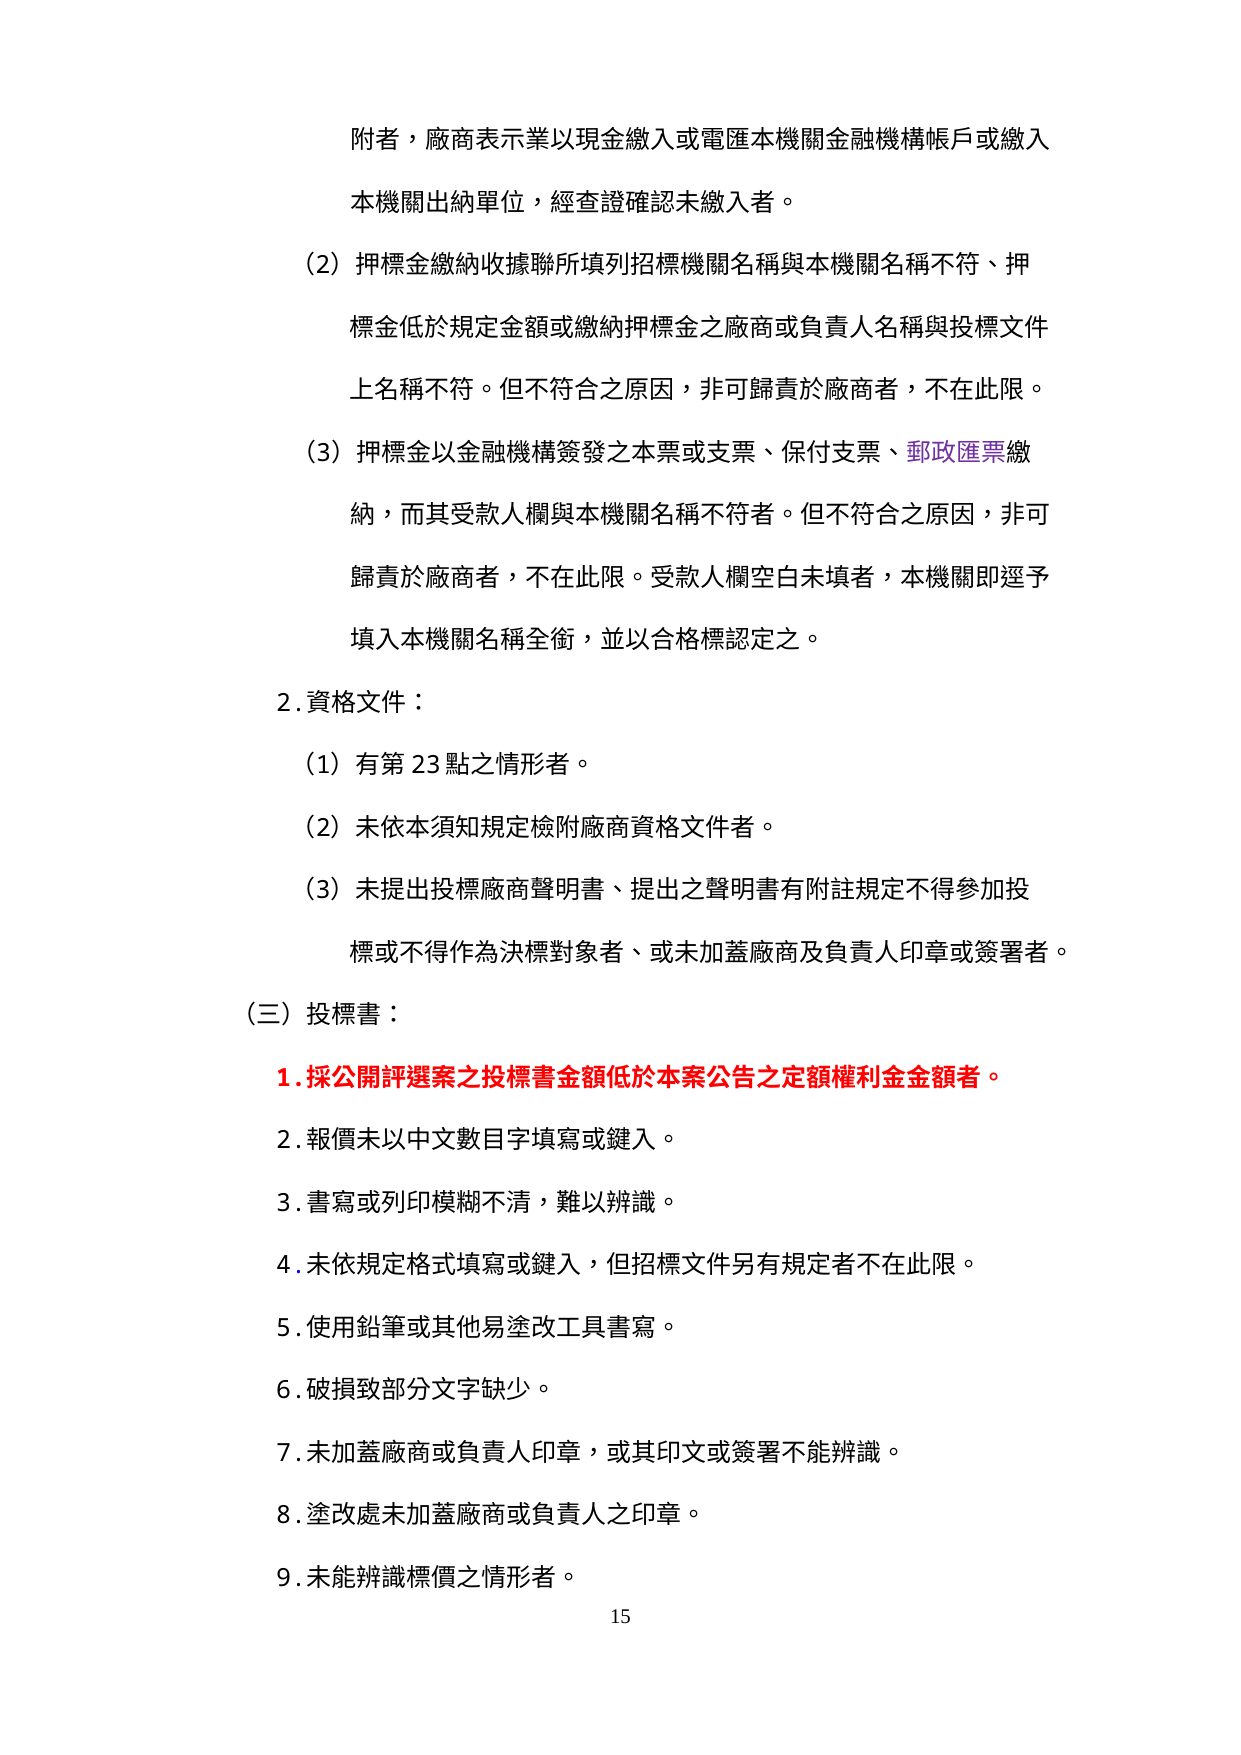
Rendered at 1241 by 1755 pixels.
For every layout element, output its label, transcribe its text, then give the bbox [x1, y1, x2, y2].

text 2.報價未以中文數目字填寫或鍵入。 [276, 1096, 1053, 1159]
text （三）投標書： [217, 971, 1053, 1034]
text 3.書寫或列印模糊不清，難以辨識。 [276, 1159, 1053, 1221]
text （3）押標金以金融機構簽發之本票或支票、保付支票、郵政匯票繳納，而其受款人欄與本機關名稱不符者。但不符合之原因，非可歸責於廠商者，不在此限。受款人欄空白未填者，本機關即逕予填入本機關名稱全銜，並以合格標認定之。 [291, 409, 1053, 659]
text 6.破損致部分文字缺少。 [276, 1346, 1053, 1409]
text （1）有第23點之情形者。 [291, 721, 1053, 784]
text （1）押標金未依第參節規定繳納、或逾期繳納、或以銀行開發或保兌之不可撤銷擔保信用狀、銀行書面連帶保證書、保險公司之連帶保證保險單繳納者之有效期不符第15點規定（押標金有效期，應比報價有效期長30日以上，）、或收據聯或憑據為影本或未附者，廠商表示業以現金繳入或電匯本機關金融機構帳戶或繳入本機關出納單位，經查證確認未繳入者。 [291, 96, 1053, 221]
text 1.採公開評選案之投標書金額低於本案公告之定額權利金金額者。 [276, 1034, 1053, 1096]
text 2.資格文件： [276, 659, 1053, 721]
text （3）未提出投標廠商聲明書、提出之聲明書有附註規定不得參加投標或不得作為決標對象者、或未加蓋廠商及負責人印章或簽署者。 [290, 846, 1053, 971]
text 7.未加蓋廠商或負責人印章，或其印文或簽署不能辨識。 [276, 1409, 1053, 1471]
text 8.塗改處未加蓋廠商或負責人之印章。 [276, 1471, 1053, 1534]
text 4.未依規定格式填寫或鍵入，但招標文件另有規定者不在此限。 [276, 1221, 1053, 1284]
text （2）押標金繳納收據聯所填列招標機關名稱與本機關名稱不符、押標金低於規定金額或繳納押標金之廠商或負責人名稱與投標文件上名稱不符。但不符合之原因，非可歸責於廠商者，不在此限。 [290, 221, 1053, 409]
text 9.未能辨識標價之情形者。 [276, 1534, 1053, 1596]
text 5.使用鉛筆或其他易塗改工具書寫。 [276, 1284, 1053, 1346]
text （2）未依本須知規定檢附廠商資格文件者。 [291, 784, 1053, 846]
